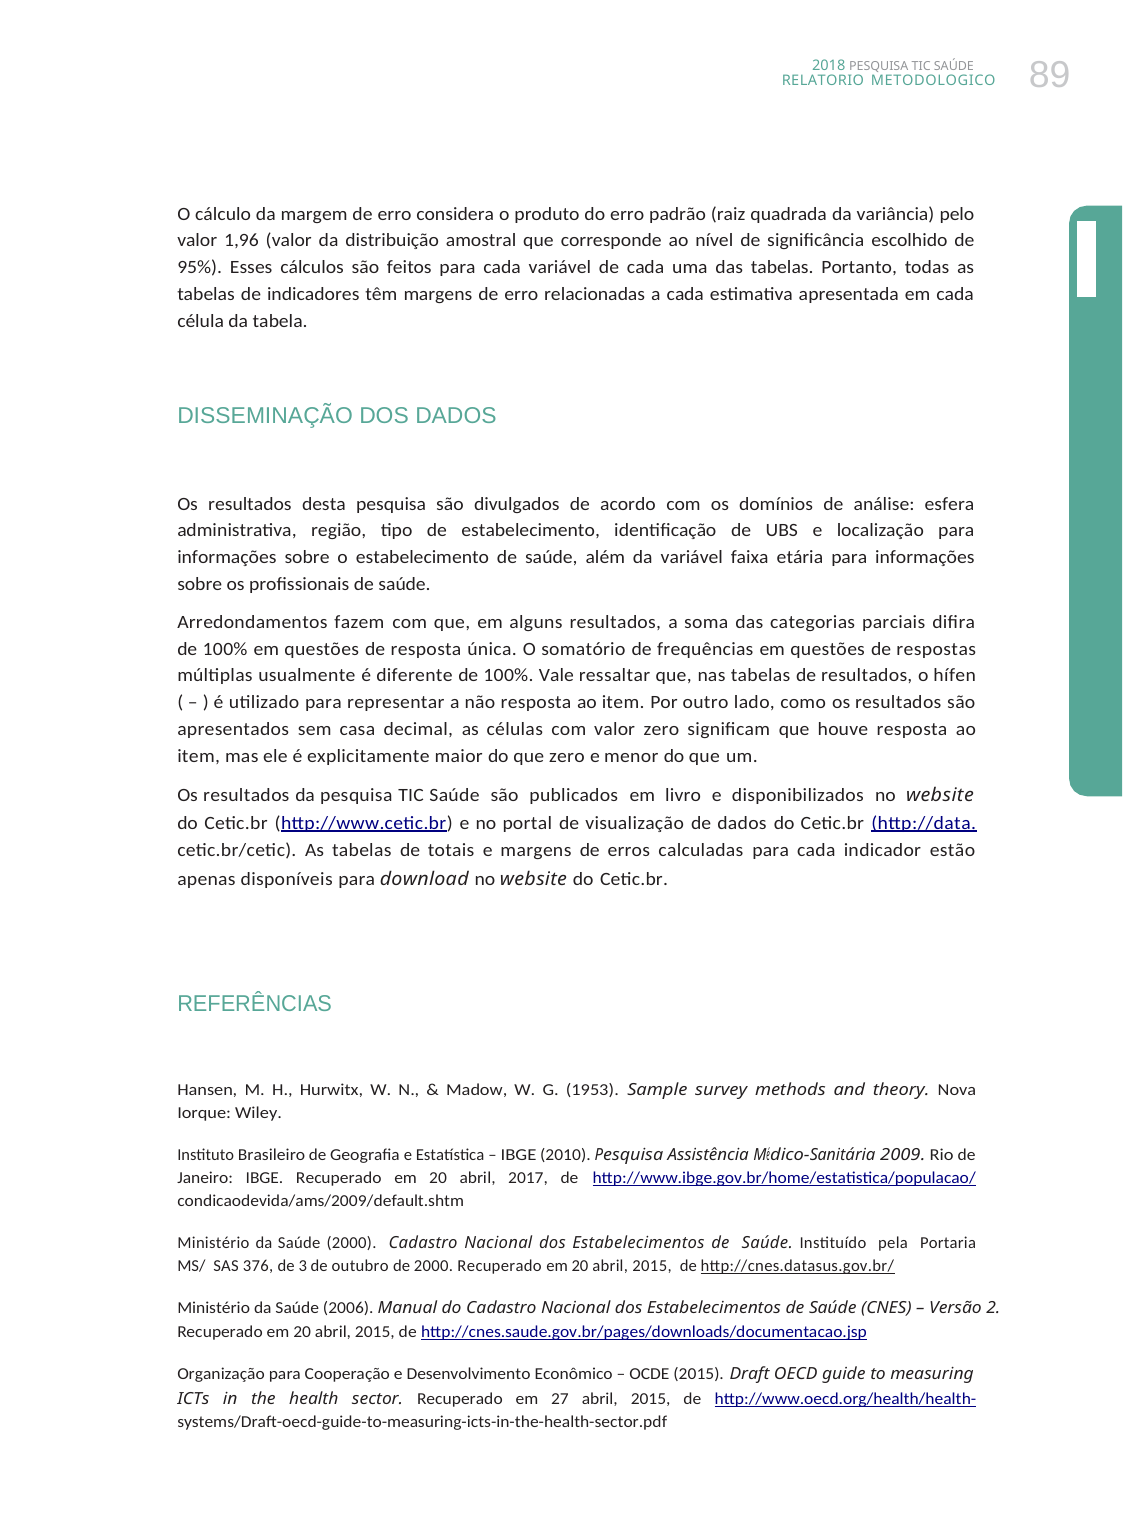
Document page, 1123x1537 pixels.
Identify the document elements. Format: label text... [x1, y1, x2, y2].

subtitle REFERÊNCIAS [177, 990, 1123, 1016]
text Os resultados da pesquisa TIC Saúde são publicados em livro e disponibilizados no website do Cetic.br (http://www.cetic.br) e no portal de visualização de dados do Cetic.br (http://data. cetic.br/cetic). As tabelas de totais e margens de erros calculadas para cada indicador estão apenas disponíveis para download no website do Cetic.br. [177, 782, 976, 890]
text Instituto Brasileiro de Geografia e Estatística – IBGE (2010). Pesquisa Assistência Médico-Sanitária 2009. Rio de Janeiro: IBGE. Recuperado em 20 abril, 2017, de http://www.ibge.gov.br/home/estatistica/populacao/ condicaodevida/ams/2009/default.shtm [177, 1143, 976, 1211]
text Os resultados desta pesquisa são divulgados de acordo com os domínios de análise: esfera administrativa, região, tipo de estabelecimento, identificação de UBS e localização para informações sobre o estabelecimento de saúde, além da variável faixa etária para informações sobre os profissionais de saúde. [177, 492, 976, 595]
subtitle DISSEMINAÇÃO DOS DADOS [177, 402, 1069, 428]
text Hansen, M. H., Hurwitx, W. N., & Madow, W. G. (1953). Sample survey methods and theory. Nova Iorque: Wiley. [177, 1078, 976, 1123]
text Ministério da Saúde (2000). Cadastro Nacional dos Estabelecimentos de Saúde. Instituído pela Portaria MS/ SAS 376, de 3 de outubro de 2000. Recuperado em 20 abril, 2015, de http://cnes.datasus.gov.br/ [177, 1231, 976, 1276]
text Arredondamentos fazem com que, em alguns resultados, a soma das categorias parciais difira de 100% em questões de resposta única. O somatório de frequências em questões de respostas múltiplas usualmente é diferente de 100%. Vale ressaltar que, nas tabelas de resultados, o hífen ( – ) é utilizado para representar a não resposta ao item. Por outro lado, como os resultados são apresentados sem casa decimal, as células com valor zero significam que houve resposta ao item, mas ele é explicitamente maior do que zero e menor do que um. [177, 610, 976, 767]
text O cálculo da margem de erro considera o produto do erro padrão (raiz quadrada da variância) pelo valor 1,96 (valor da distribuição amostral que corresponde ao nível de significância escolhido de 95%). Esses cálculos são feitos para cada variável de cada uma das tabelas. Portanto, todas as tabelas de indicadores têm margens de erro relacionadas a cada estimativa apresentada em cada célula da tabela. [177, 202, 976, 332]
text Organização para Cooperação e Desenvolvimento Econômico – OCDE (2015). Draft OECD guide to measuring ICTs in the health sector. Recuperado em 27 abril, 2015, de http://www.oecd.org/health/health- systems/Draft-oecd-guide-to-measuring-icts-in-the-health-sector.pdf [177, 1362, 976, 1432]
text PORTUGUÊS [1079, 222, 1096, 297]
text Recuperado em 20 abril, 2015, de http://cnes.saude.gov.br/pages/downloads/documentacao.jsp [177, 1321, 1123, 1341]
text Ministério da Saúde (2006). Manual do Cadastro Nacional dos Estabelecimentos de Saúde (CNES) – Versão 2. [177, 1296, 1123, 1319]
